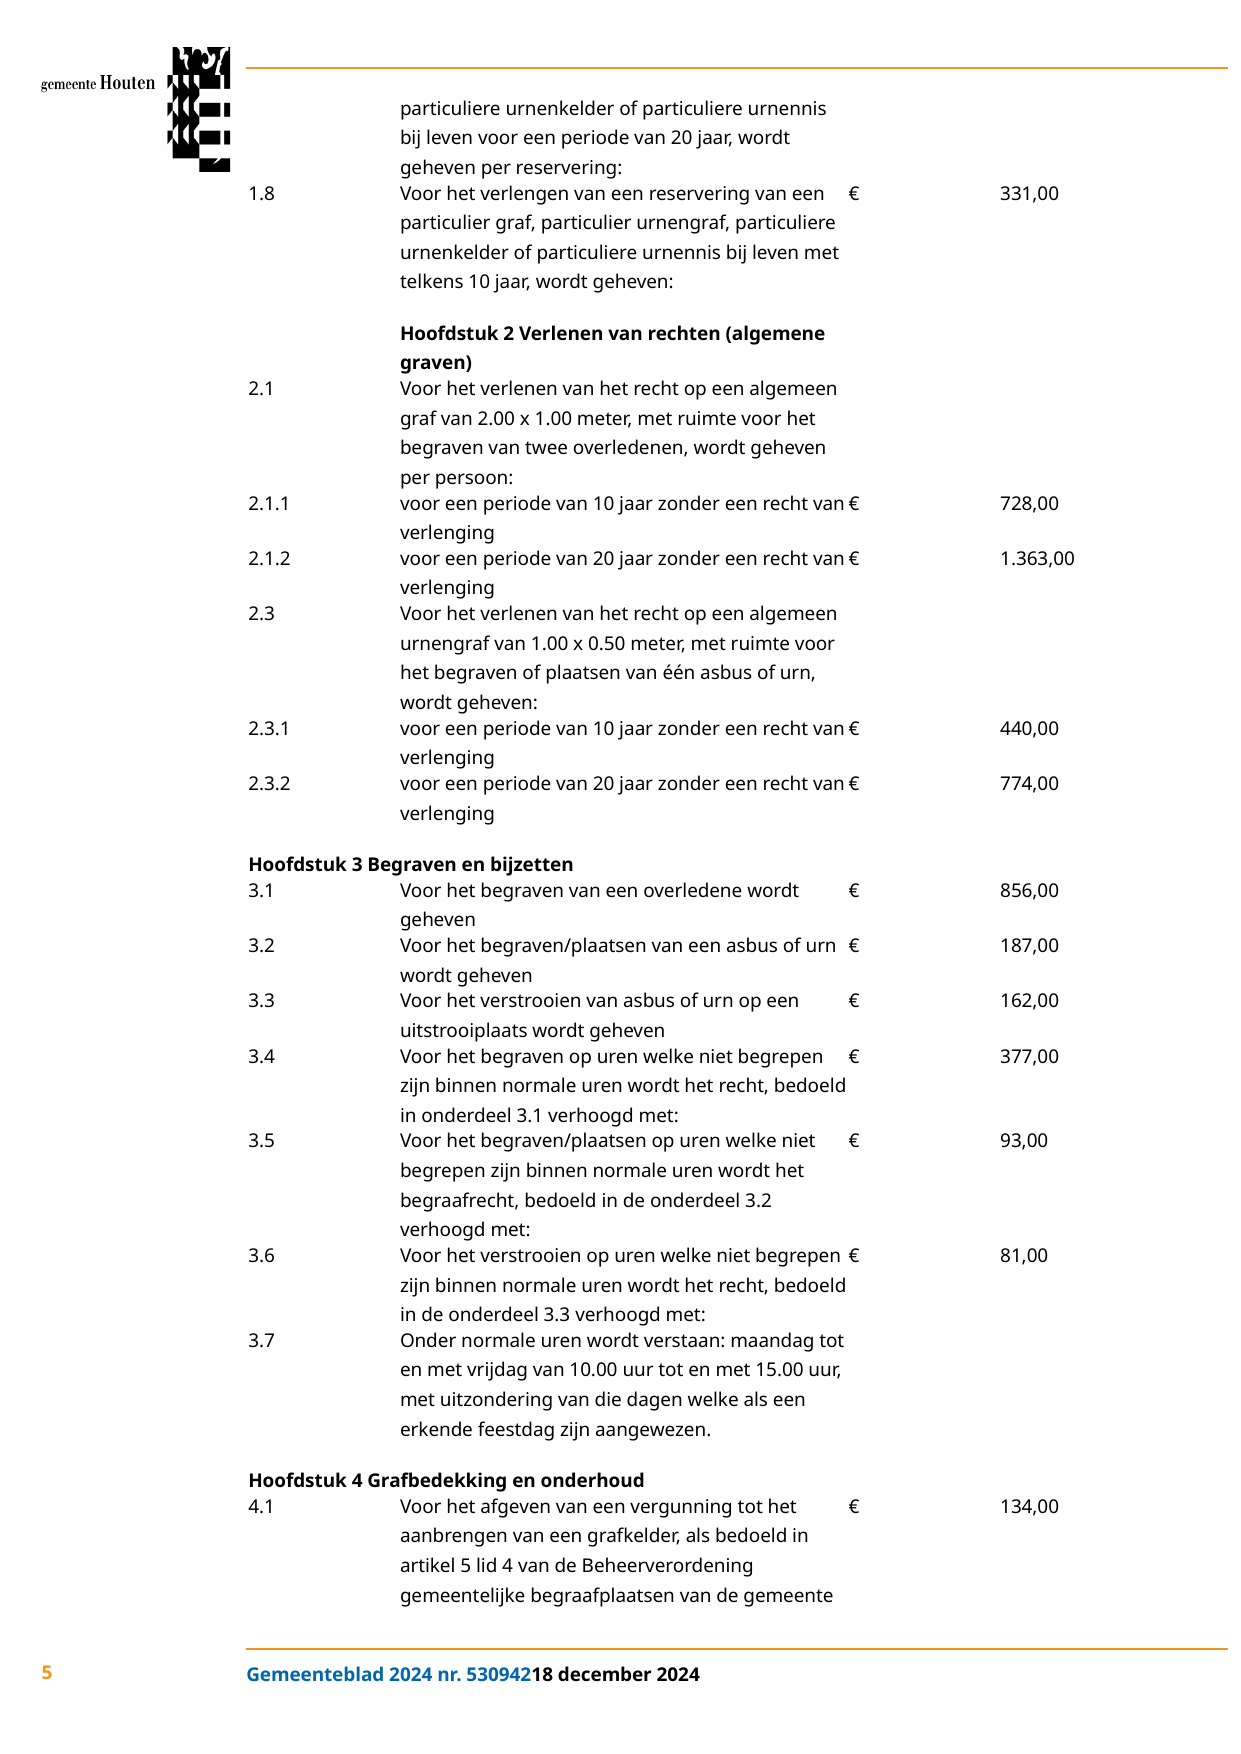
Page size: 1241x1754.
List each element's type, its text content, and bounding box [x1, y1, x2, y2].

table_cell Voor het begraven op uren welke niet begrepen zijn binnen normale uren wordt het recht, bedoeld in onderdeel 3.1 verhoogd met: [400, 1043, 848, 1128]
table_cell [1000, 95, 1152, 180]
table_cell [400, 294, 848, 320]
table_cell 1.363,00 [1000, 545, 1152, 600]
table_cell 856,00 [1000, 877, 1152, 932]
table_cell 3.3 [248, 988, 400, 1043]
table_cell [1000, 375, 1152, 490]
table_cell [848, 294, 1000, 320]
table_cell voor een periode van 20 jaar zonder een recht van verlenging [400, 770, 848, 825]
table_cell [848, 1442, 1000, 1467]
table_cell 440,00 [1000, 715, 1152, 770]
table_cell voor een periode van 10 jaar zonder een recht van verlenging [400, 715, 848, 770]
table_cell [1000, 1442, 1152, 1467]
table_cell 3.4 [248, 1043, 400, 1128]
table_cell 187,00 [1000, 932, 1152, 987]
table_cell € [848, 877, 1000, 932]
table_cell 2.1.1 [248, 490, 400, 545]
table_cell 2.3 [248, 600, 400, 715]
table_cell Voor het verstrooien op uren welke niet begrepen zijn binnen normale uren wordt het recht, bedoeld in de onderdeel 3.3 verhoogd met: [400, 1242, 848, 1327]
table_cell [848, 1467, 1000, 1493]
table_cell 728,00 [1000, 490, 1152, 545]
table_cell [1000, 851, 1152, 877]
table_cell Voor het afgeven van een vergunning tot het aanbrengen van een grafkelder, als bedoeld in artikel 5 lid 4 van de Beheerverordening gemeentelijke begraafplaatsen van de gemeente [400, 1493, 848, 1607]
table_cell € [848, 715, 1000, 770]
table_cell 93,00 [1000, 1128, 1152, 1242]
table_cell [248, 825, 400, 851]
table_cell € [848, 180, 1000, 294]
table_cell 162,00 [1000, 988, 1152, 1043]
table_cell particuliere urnenkelder of particuliere urnennis bij leven voor een periode van 20 jaar, wordt geheven per reservering: [400, 95, 848, 180]
table_cell € [848, 1493, 1000, 1607]
table_cell Voor het verlengen van een reservering van een particulier graf, particulier urnengraf, particuliere urnenkelder of particuliere urnennis bij leven met telkens 10 jaar, wordt geheven: [400, 180, 848, 294]
table_cell [848, 320, 1000, 375]
table_cell 3.7 [248, 1327, 400, 1442]
table_cell [848, 95, 1000, 180]
table_cell € [848, 932, 1000, 987]
table_cell Voor het verstrooien van asbus of urn op een uitstrooiplaats wordt geheven [400, 988, 848, 1043]
table_cell [248, 1442, 400, 1467]
table_cell voor een periode van 10 jaar zonder een recht van verlenging [400, 490, 848, 545]
table_cell € [848, 1242, 1000, 1327]
table_cell [248, 95, 400, 180]
table_cell [848, 600, 1000, 715]
table_cell 774,00 [1000, 770, 1152, 825]
table_cell 3.1 [248, 877, 400, 932]
table_cell 2.3.2 [248, 770, 400, 825]
table_cell € [848, 545, 1000, 600]
table_cell 2.3.1 [248, 715, 400, 770]
table_cell [248, 320, 400, 375]
table_cell [1000, 1467, 1152, 1493]
table_cell 331,00 [1000, 180, 1152, 294]
table_cell Voor het verlenen van het recht op een algemeen urnengraf van 1.00 x 0.50 meter, met ruimte voor het begraven of plaatsen van één asbus of urn, wordt geheven: [400, 600, 848, 715]
table_cell [848, 851, 1000, 877]
table_cell [248, 294, 400, 320]
table_cell [1000, 1327, 1152, 1442]
table_cell [1000, 320, 1152, 375]
table_cell 3.2 [248, 932, 400, 987]
table_cell 2.1 [248, 375, 400, 490]
picture [41, 47, 231, 172]
table_cell [400, 825, 848, 851]
table_cell [848, 1327, 1000, 1442]
table_cell 3.5 [248, 1128, 400, 1242]
table_cell Voor het begraven/plaatsen van een asbus of urn wordt geheven [400, 932, 848, 987]
table_cell [1000, 600, 1152, 715]
table_cell € [848, 1043, 1000, 1128]
table_cell € [848, 1128, 1000, 1242]
table_cell 1.8 [248, 180, 400, 294]
table_cell Hoofdstuk 4 Grafbedekking en onderhoud [248, 1467, 848, 1493]
table_cell Voor het begraven van een overledene wordt geheven [400, 877, 848, 932]
table_cell € [848, 988, 1000, 1043]
table_cell 134,00 [1000, 1493, 1152, 1607]
table_cell [848, 375, 1000, 490]
table_cell 4.1 [248, 1493, 400, 1607]
table_cell Onder normale uren wordt verstaan: maandag tot en met vrijdag van 10.00 uur tot en met 15.00 uur, met uitzondering van die dagen welke als een erkende feestdag zijn aangewezen. [400, 1327, 848, 1442]
table_cell voor een periode van 20 jaar zonder een recht van verlenging [400, 545, 848, 600]
table_cell € [848, 490, 1000, 545]
table_cell 3.6 [248, 1242, 400, 1327]
table_cell Hoofdstuk 2 Verlenen van rechten (algemene graven) [400, 320, 848, 375]
table_cell [1000, 294, 1152, 320]
table_cell Hoofdstuk 3 Begraven en bijzetten [248, 851, 848, 877]
table_cell Voor het verlenen van het recht op een algemeen graf van 2.00 x 1.00 meter, met ruimte voor het begraven van twee overledenen, wordt geheven per persoon: [400, 375, 848, 490]
table_cell Voor het begraven/plaatsen op uren welke niet begrepen zijn binnen normale uren wordt het begraafrecht, bedoeld in de onderdeel 3.2 verhoogd met: [400, 1128, 848, 1242]
table_cell [1000, 825, 1152, 851]
table_cell € [848, 770, 1000, 825]
table_cell 81,00 [1000, 1242, 1152, 1327]
table_cell 2.1.2 [248, 545, 400, 600]
table_cell [400, 1442, 848, 1467]
table_cell 377,00 [1000, 1043, 1152, 1128]
table_cell [848, 825, 1000, 851]
